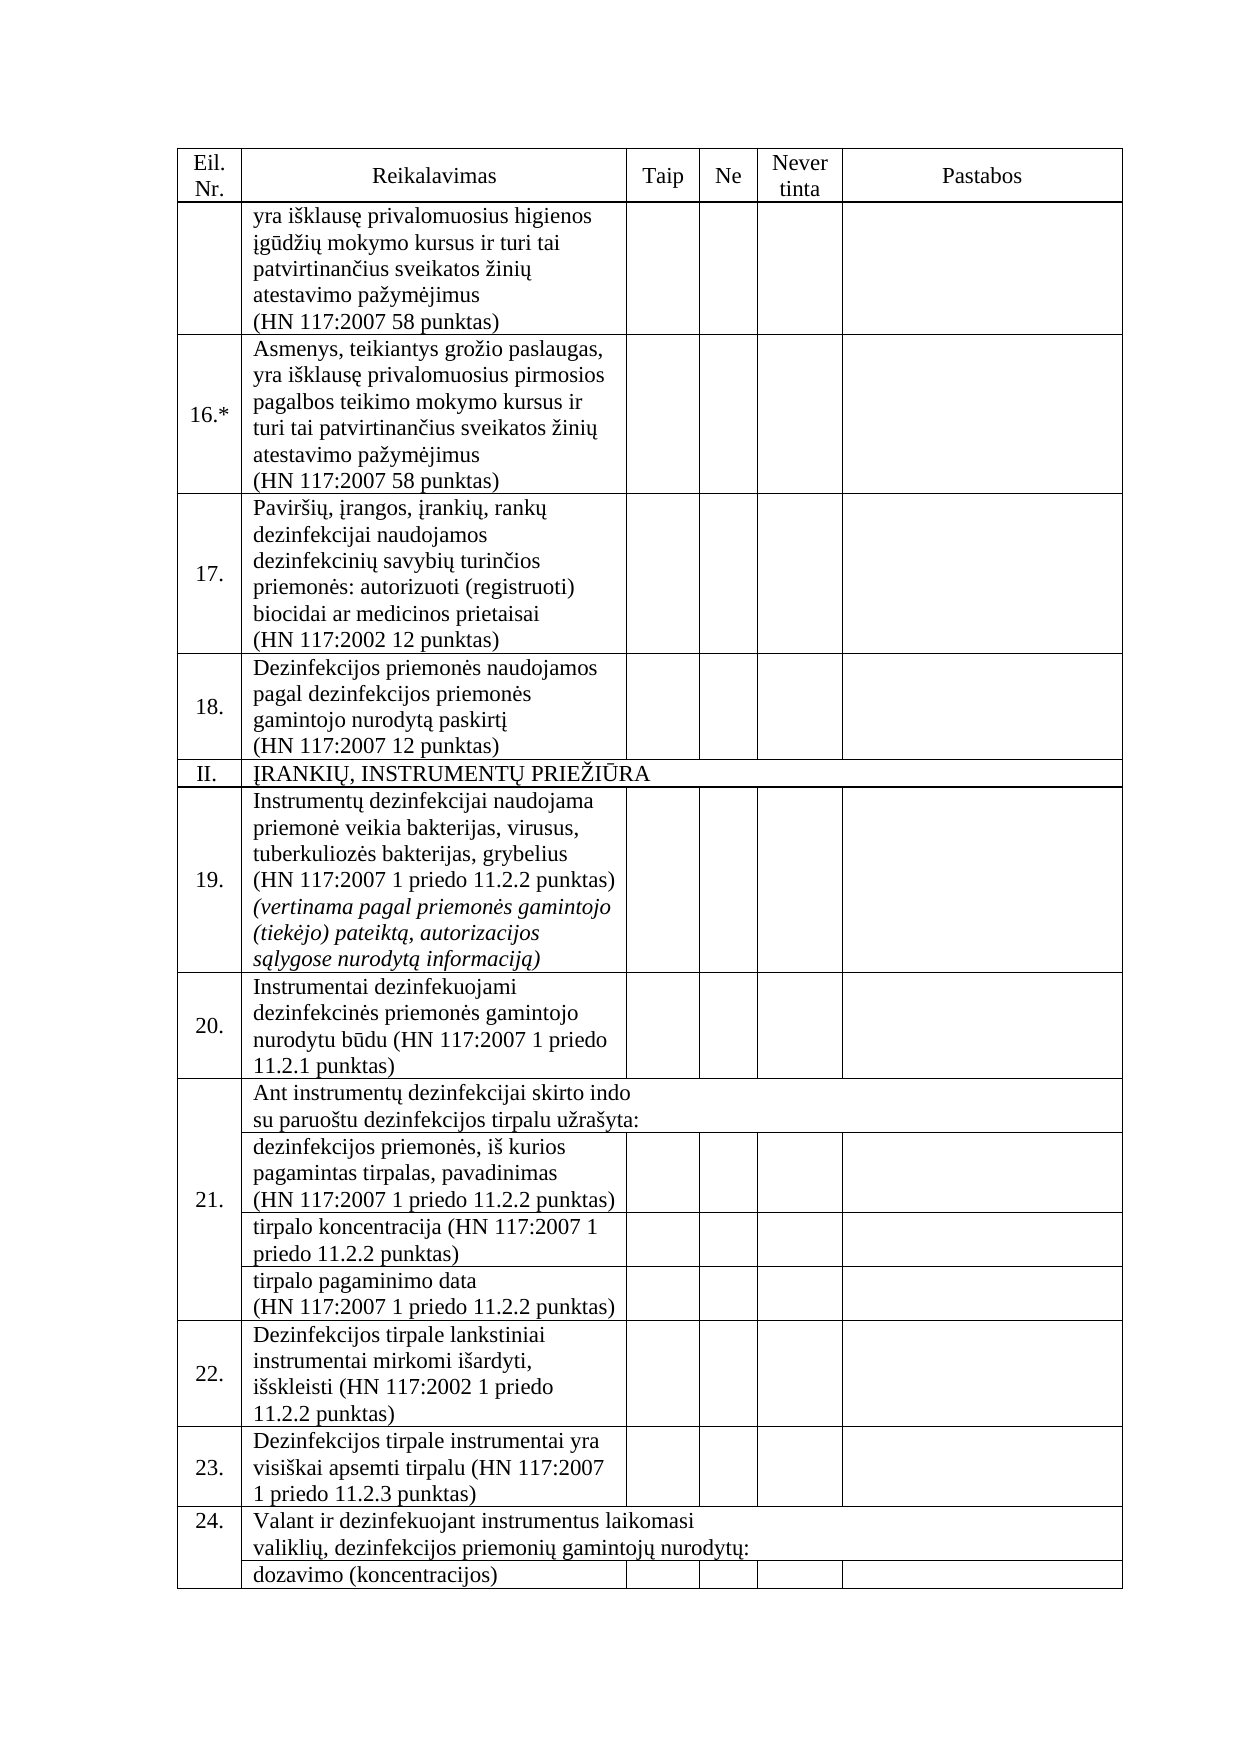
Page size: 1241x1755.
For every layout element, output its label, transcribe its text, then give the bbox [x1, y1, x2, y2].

table_cell [758, 1427, 842, 1506]
table_cell 23. [178, 1427, 241, 1506]
table_cell [758, 494, 842, 652]
table_cell [700, 494, 757, 652]
table_cell [843, 973, 1122, 1078]
table_cell [700, 1427, 757, 1506]
table_cell Asmenys, teikiantys grožio paslaugas, yra išklausę privalomuosius pirmosios pagalbos teikimo mokymo kursus ir turi tai patvirtinančius sveikatos žinių atestavimo pažymėjimus (HN 117:2007 58 punktas) [242, 335, 626, 493]
table_cell Dezinfekcijos tirpale lankstiniai instrumentai mirkomi išardyti, išskleisti (HN 117:2002 1 priedo 11.2.2 punktas) [242, 1321, 626, 1426]
table_cell [627, 654, 699, 759]
table_cell [843, 1133, 1122, 1212]
table_cell Instrumentai dezinfekuojami dezinfekcinės priemonės gamintojo nurodytu būdu (HN 117:2007 1 priedo 11.2.1 punktas) [242, 973, 626, 1078]
table_cell [178, 203, 241, 334]
table_cell [843, 1427, 1122, 1506]
table_cell dozavimo (koncentracijos) [242, 1561, 626, 1587]
table_cell [758, 203, 842, 334]
table_cell 22. [178, 1321, 241, 1426]
table_cell tirpalo koncentracija (HN 117:2007 1 priedo 11.2.2 punktas) [242, 1213, 626, 1266]
table_cell [758, 1213, 842, 1266]
table_cell 16.* [178, 335, 241, 493]
table_cell [700, 1133, 757, 1212]
table_cell Paviršių, įrangos, įrankių, rankų dezinfekcijai naudojamos dezinfekcinių savybių turinčios priemonės: autorizuoti (registruoti) biocidai ar medicinos prietaisai (HN 117:2002 12 punktas) [242, 494, 626, 652]
table_cell 20. [178, 973, 241, 1078]
table_cell [627, 1427, 699, 1506]
table_cell [758, 1267, 842, 1320]
table_cell II. [178, 760, 241, 786]
table_cell [700, 654, 757, 759]
table_cell [700, 1321, 757, 1426]
table_cell [843, 1213, 1122, 1266]
table_cell 18. [178, 654, 241, 759]
table_cell [627, 1561, 699, 1587]
table_header Pastabos [843, 149, 1122, 201]
table_cell [758, 788, 842, 972]
table_header Taip [627, 149, 699, 201]
table_cell [843, 1321, 1122, 1426]
table_cell dezinfekcijos priemonės, iš kurios pagamintas tirpalas, pavadinimas (HN 117:2007 1 priedo 11.2.2 punktas) [242, 1133, 626, 1212]
table_header Eil. Nr. [178, 149, 241, 201]
table_cell [843, 494, 1122, 652]
table_cell [700, 203, 757, 334]
table_cell [758, 335, 842, 493]
table_cell [843, 1267, 1122, 1320]
table_cell [700, 1213, 757, 1266]
table_cell 21. [178, 1079, 241, 1320]
table_cell [758, 1133, 842, 1212]
table_cell [758, 973, 842, 1078]
table_cell tirpalo pagaminimo data (HN 117:2007 1 priedo 11.2.2 punktas) [242, 1267, 626, 1320]
table_cell [627, 1213, 699, 1266]
table_cell 19. [178, 788, 241, 972]
table_cell [843, 788, 1122, 972]
table_cell [627, 1133, 699, 1212]
table_cell [627, 1321, 699, 1426]
table_cell [843, 654, 1122, 759]
table_cell Dezinfekcijos priemonės naudojamos pagal dezinfekcijos priemonės gamintojo nurodytą paskirtį (HN 117:2007 12 punktas) [242, 654, 626, 759]
table_cell [843, 335, 1122, 493]
table_cell 17. [178, 494, 241, 652]
table_cell [627, 788, 699, 972]
table_cell [758, 654, 842, 759]
table_cell yra išklausę privalomuosius higienos įgūdžių mokymo kursus ir turi tai patvirtinančius sveikatos žinių atestavimo pažymėjimus (HN 117:2007 58 punktas) [242, 203, 626, 334]
table_header Ne [700, 149, 757, 201]
table_cell [700, 335, 757, 493]
table_cell [700, 788, 757, 972]
table_cell ĮRANKIŲ, INSTRUMENTŲ PRIEŽIŪRA [242, 760, 1122, 786]
table_cell [843, 1561, 1122, 1587]
table_cell [843, 203, 1122, 334]
table_cell [700, 1561, 757, 1587]
table_cell Instrumentų dezinfekcijai naudojama priemonė veikia bakterijas, virusus, tuberkuliozės bakterijas, grybelius (HN 117:2007 1 priedo 11.2.2 punktas) (vertinama pagal priemonės gamintojo (tiekėjo) pateiktą, autorizacijos sąlygose nurodytą informaciją) [242, 788, 626, 972]
table_cell [758, 1561, 842, 1587]
table_cell [758, 1321, 842, 1426]
table_header Nevertinta [758, 149, 842, 201]
table_cell Valant ir dezinfekuojant instrumentus laikomasi valiklių, dezinfekcijos priemonių gamintojų nurodytų: [242, 1507, 1122, 1560]
table_cell [627, 203, 699, 334]
table_header Reikalavimas [242, 149, 626, 201]
table_cell [700, 973, 757, 1078]
table_cell Ant instrumentų dezinfekcijai skirto indo su paruoštu dezinfekcijos tirpalu užrašyta: [242, 1079, 1122, 1132]
table_cell Dezinfekcijos tirpale instrumentai yra visiškai apsemti tirpalu (HN 117:2007 1 priedo 11.2.3 punktas) [242, 1427, 626, 1506]
table_cell [627, 973, 699, 1078]
table_cell [700, 1267, 757, 1320]
table_cell [627, 1267, 699, 1320]
table_cell 24. [178, 1507, 241, 1587]
table_cell [627, 494, 699, 652]
table_cell [627, 335, 699, 493]
